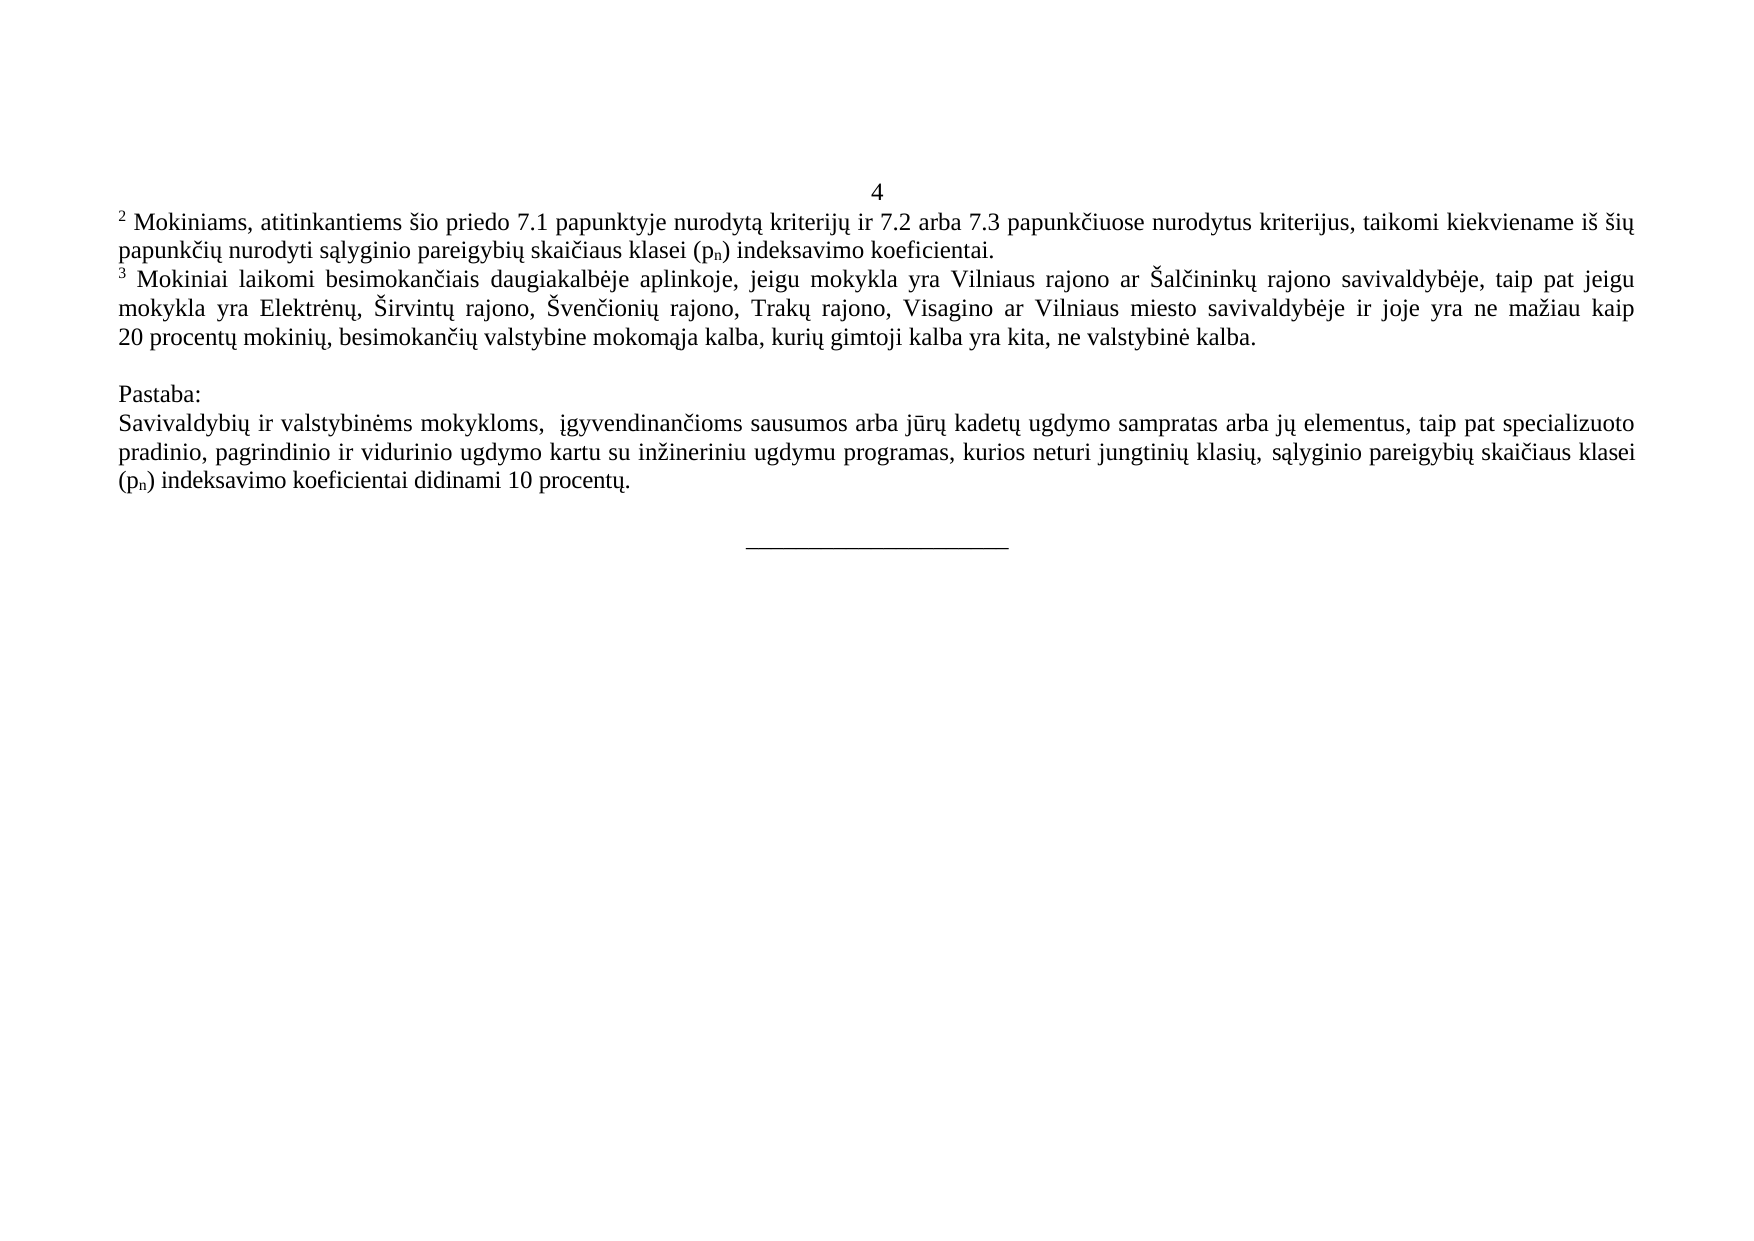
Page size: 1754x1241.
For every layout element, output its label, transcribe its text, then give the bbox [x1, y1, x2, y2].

text Savivaldybių ir valstybinėms mokykloms, įgyvendinančioms sausumos arba jūrų kadetų ugdymo sampratas arba jų elementus, taip pat specializuoto pradinio, pagrindinio ir vidurinio ugdymo kartu su inžineriniu ugdymu programas, kurios neturi jungtinių klasių, sąlyginio pareigybių skaičiaus klasei (pn) indeksavimo koeficientai didinami 10 procentų. [118, 408, 1636, 494]
text Pastaba: [118, 379, 1636, 408]
text _____________________ [118, 523, 1636, 552]
text 3 Mokiniai laikomi besimokančiais daugiakalbėje aplinkoje, jeigu mokykla yra Vilniaus rajono ar Šalčininkų rajono savivaldybėje, taip pat jeigu mokykla yra Elektrėnų, Širvintų rajono, Švenčionių rajono, Trakų rajono, Visagino ar Vilniaus miesto savivaldybėje ir joje yra ne mažiau kaip 20 procentų mokinių, besimokančių valstybine mokomąja kalba, kurių gimtoji kalba yra kita, ne valstybinė kalba. [118, 264, 1636, 350]
text 2 Mokiniams, atitinkantiems šio priedo 7.1 papunktyje nurodytą kriterijų ir 7.2 arba 7.3 papunkčiuose nurodytus kriterijus, taikomi kiekviename iš šių papunkčių nurodyti sąlyginio pareigybių skaičiaus klasei (pn) indeksavimo koeficientai. [118, 207, 1636, 264]
